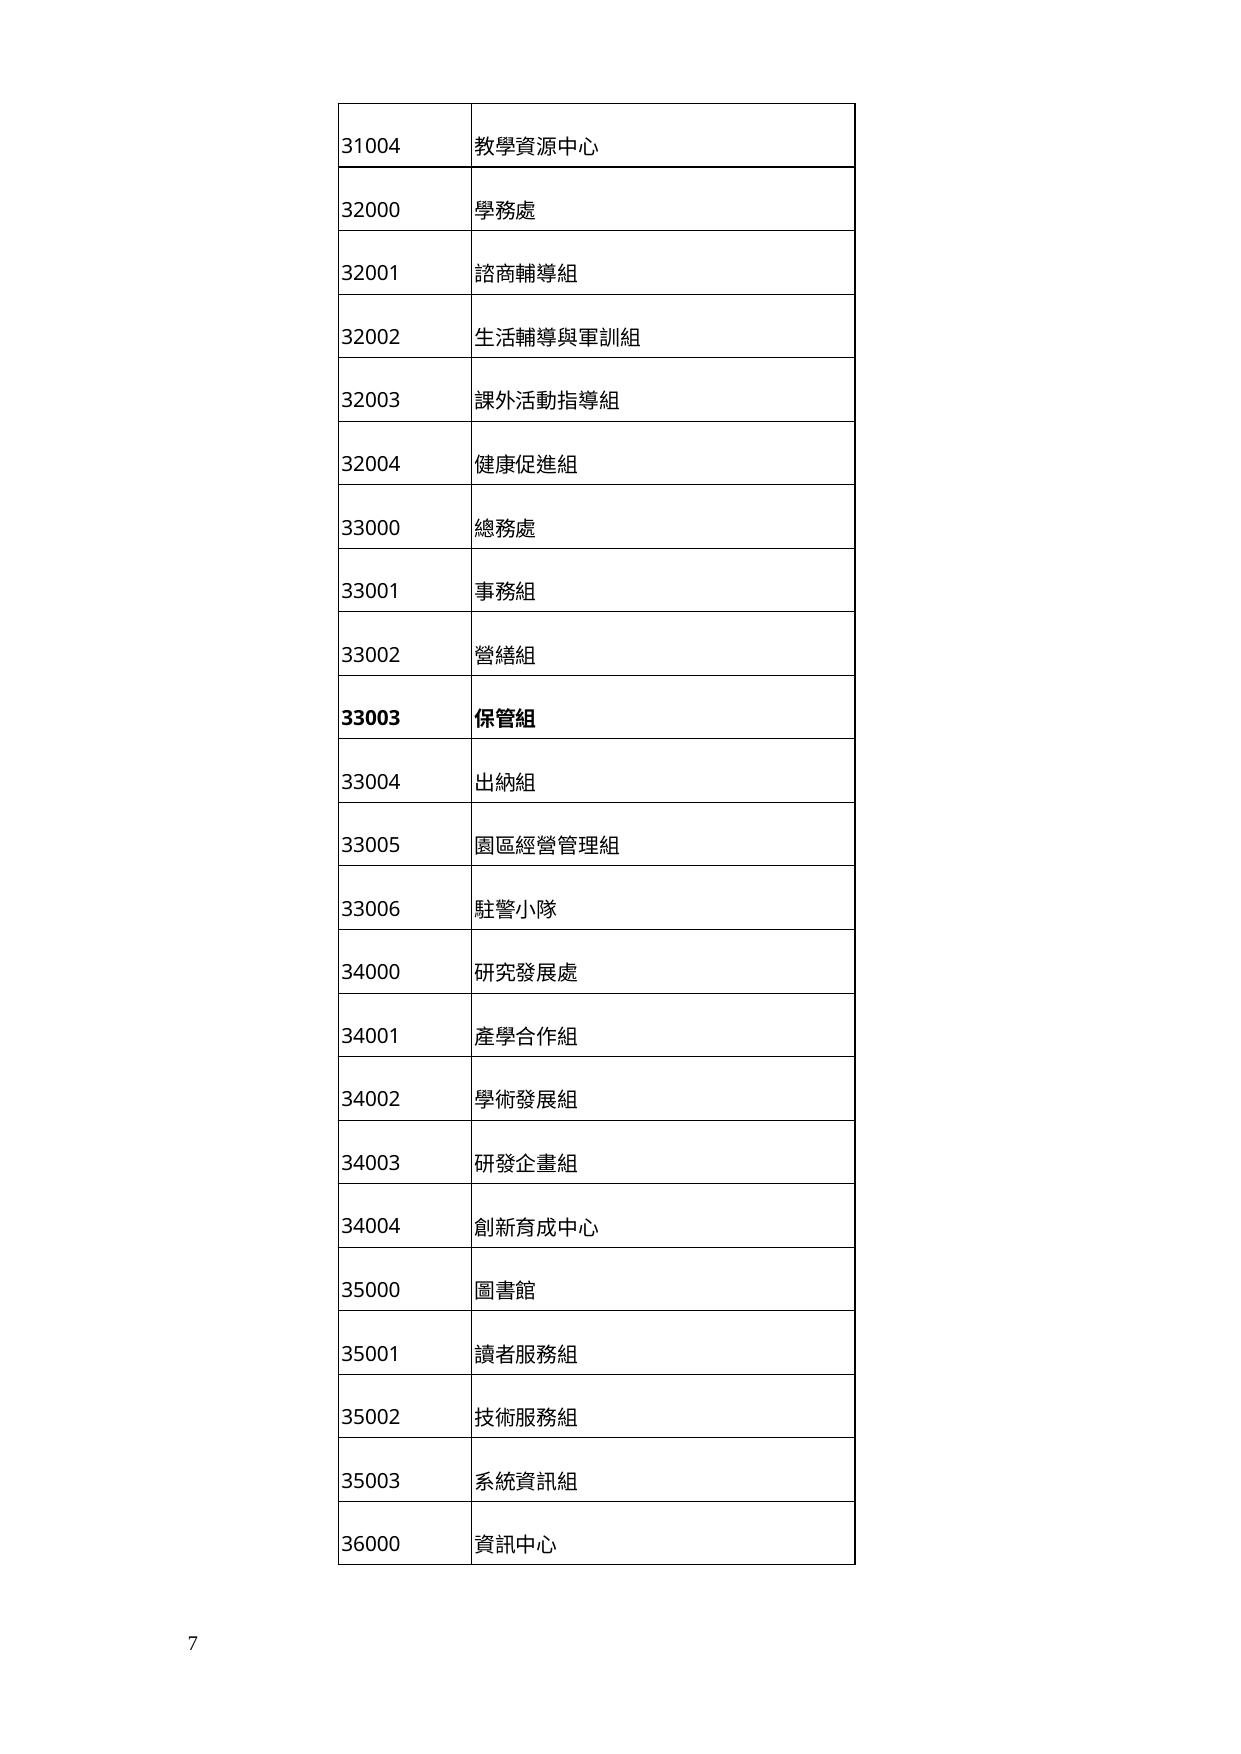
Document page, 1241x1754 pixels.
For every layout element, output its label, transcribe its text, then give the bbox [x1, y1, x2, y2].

table_cell 32002 [339, 295, 471, 357]
table_cell 36000 [339, 1502, 471, 1564]
table_cell 課外活動指導組 [472, 358, 854, 421]
table_cell 33003 [339, 676, 471, 738]
table_cell 34002 [339, 1057, 471, 1119]
table_cell 諮商輔導組 [472, 231, 854, 293]
table_cell 33006 [339, 866, 471, 929]
table_cell 總務處 [472, 485, 854, 548]
table_cell 學術發展組 [472, 1057, 854, 1119]
table_cell 33002 [339, 612, 471, 675]
table_cell 資訊中心 [472, 1502, 854, 1564]
table_cell 園區經營管理組 [472, 803, 854, 865]
table_cell 32001 [339, 231, 471, 293]
table_cell 研發企畫組 [472, 1121, 854, 1183]
table_cell 34003 [339, 1121, 471, 1183]
table_cell 研究發展處 [472, 930, 854, 992]
table_cell 系統資訊組 [472, 1438, 854, 1501]
table_cell 駐警小隊 [472, 866, 854, 929]
table_cell 事務組 [472, 549, 854, 611]
table_cell 34001 [339, 994, 471, 1056]
table_cell 教學資源中心 [472, 104, 854, 166]
table_cell 讀者服務組 [472, 1311, 854, 1374]
table_cell 33005 [339, 803, 471, 865]
table_cell 31004 [339, 104, 471, 166]
table_cell 33001 [339, 549, 471, 611]
table_cell 創新育成中心 [472, 1184, 854, 1247]
table_cell 生活輔導與軍訓組 [472, 295, 854, 357]
table_cell 33000 [339, 485, 471, 548]
table_cell 32004 [339, 422, 471, 484]
table_cell 32003 [339, 358, 471, 421]
table_cell 學務處 [472, 168, 854, 230]
table_cell 營繕組 [472, 612, 854, 675]
table_cell 35003 [339, 1438, 471, 1501]
table_cell 35002 [339, 1375, 471, 1437]
table_cell 出納組 [472, 739, 854, 802]
table_cell 健康促進組 [472, 422, 854, 484]
table_cell 技術服務組 [472, 1375, 854, 1437]
table_cell 保管組 [472, 676, 854, 738]
table_cell 32000 [339, 168, 471, 230]
table_cell 產學合作組 [472, 994, 854, 1056]
table_cell 34000 [339, 930, 471, 992]
table_cell 圖書館 [472, 1248, 854, 1310]
table_cell 34004 [339, 1184, 471, 1247]
table_cell 35000 [339, 1248, 471, 1310]
table_cell 33004 [339, 739, 471, 802]
table_cell 35001 [339, 1311, 471, 1374]
